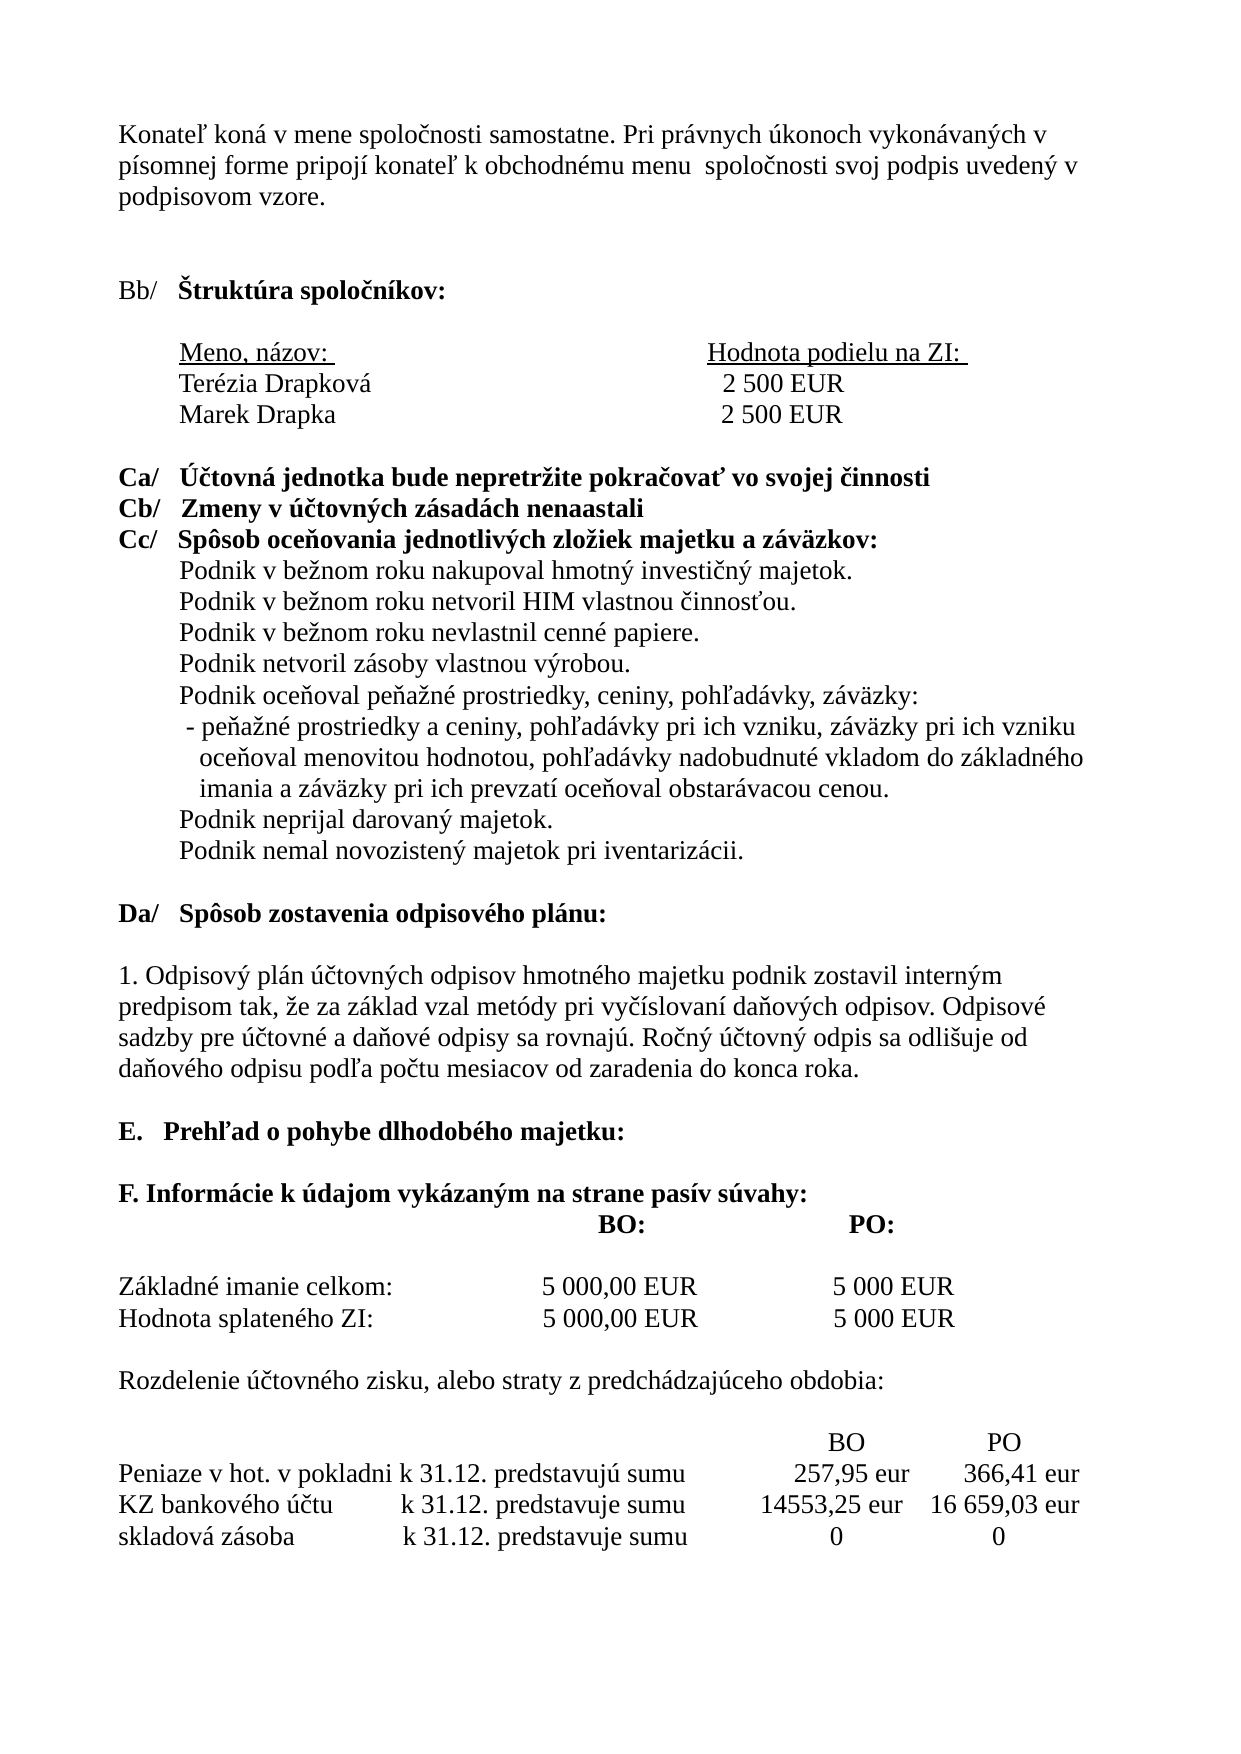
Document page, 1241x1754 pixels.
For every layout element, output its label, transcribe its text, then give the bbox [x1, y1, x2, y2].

text Hodnota splateného ZI: 5 000,00 EUR 5 000 EUR [118, 1302, 1122, 1333]
text Ca/ Účtovná jednotka bude nepretržite pokračovať vo svojej činnosti [118, 461, 1122, 492]
text skladová zásoba k 31.12. predstavuje sumu 0 0 [118, 1520, 1122, 1551]
text Podnik neprijal darovaný majetok. [118, 803, 1122, 834]
text Podnik v bežnom roku nevlastnil cenné papiere. [118, 616, 1122, 648]
text F. Informácie k údajom vykázaným na strane pasív súvahy: [118, 1177, 1122, 1208]
text oceňoval menovitou hodnotou, pohľadávky nadobudnuté vkladom do základného [118, 741, 1122, 772]
text imania a záväzky pri ich prevzatí oceňoval obstarávacou cenou. [118, 772, 1122, 803]
text Peniaze v hot. v pokladni k 31.12. predstavujú sumu 257,95 eur 366,41 eur [118, 1457, 1122, 1488]
text KZ bankového účtu k 31.12. predstavuje sumu 14553,25 eur 16 659,03 eur [118, 1488, 1122, 1520]
text 1. Odpisový plán účtovných odpisov hmotného majetku podnik zostavil interným [118, 959, 1122, 990]
text predpisom tak, že za základ vzal metódy pri vyčíslovaní daňových odpisov. Odpisové sadzby pre účtovné a daňové odpisy sa rovnajú. Ročný účtovný odpis sa odlišuje od daňového odpisu podľa počtu mesiacov od zaradenia do konca roka. [118, 990, 1122, 1084]
text E. Prehľad o pohybe dlhodobého majetku: [118, 1115, 1122, 1146]
text Bb/ Štruktúra spoločníkov: [118, 274, 1122, 305]
text Marek Drapka 2 500 EUR [118, 398, 1122, 429]
text Základné imanie celkom: 5 000,00 EUR 5 000 EUR [118, 1271, 1122, 1302]
text Cc/ Spôsob oceňovania jednotlivých zložiek majetku a záväzkov: [118, 523, 1122, 554]
text Rozdelenie účtovného zisku, alebo straty z predchádzajúceho obdobia: [118, 1364, 1122, 1395]
text Podnik v bežnom roku nakupoval hmotný investičný majetok. [118, 554, 1122, 585]
text Da/ Spôsob zostavenia odpisového plánu: [118, 897, 1122, 928]
text Meno, názov: Hodnota podielu na ZI: [118, 336, 1122, 367]
text Podnik nemal novozistený majetok pri iventarizácii. [118, 834, 1122, 866]
text Cb/ Zmeny v účtovných zásadách nenaastali [118, 492, 1122, 523]
text Konateľ koná v mene spoločnosti samostatne. Pri právnych úkonoch vykonávaných v písomnej forme pripojí konateľ k obchodnému menu spoločnosti svoj podpis uvedený v podpisovom vzore. [118, 118, 1122, 212]
text BO: PO: [118, 1208, 1122, 1239]
text BO PO [118, 1426, 1122, 1457]
text Podnik v bežnom roku netvoril HIM vlastnou činnosťou. [118, 585, 1122, 616]
text Podnik oceňoval peňažné prostriedky, ceniny, pohľadávky, záväzky: [118, 679, 1122, 710]
text - peňažné prostriedky a ceniny, pohľadávky pri ich vzniku, záväzky pri ich vzniku [118, 710, 1122, 741]
text Podnik netvoril zásoby vlastnou výrobou. [118, 648, 1122, 679]
text Terézia Drapková 2 500 EUR [118, 367, 1122, 398]
